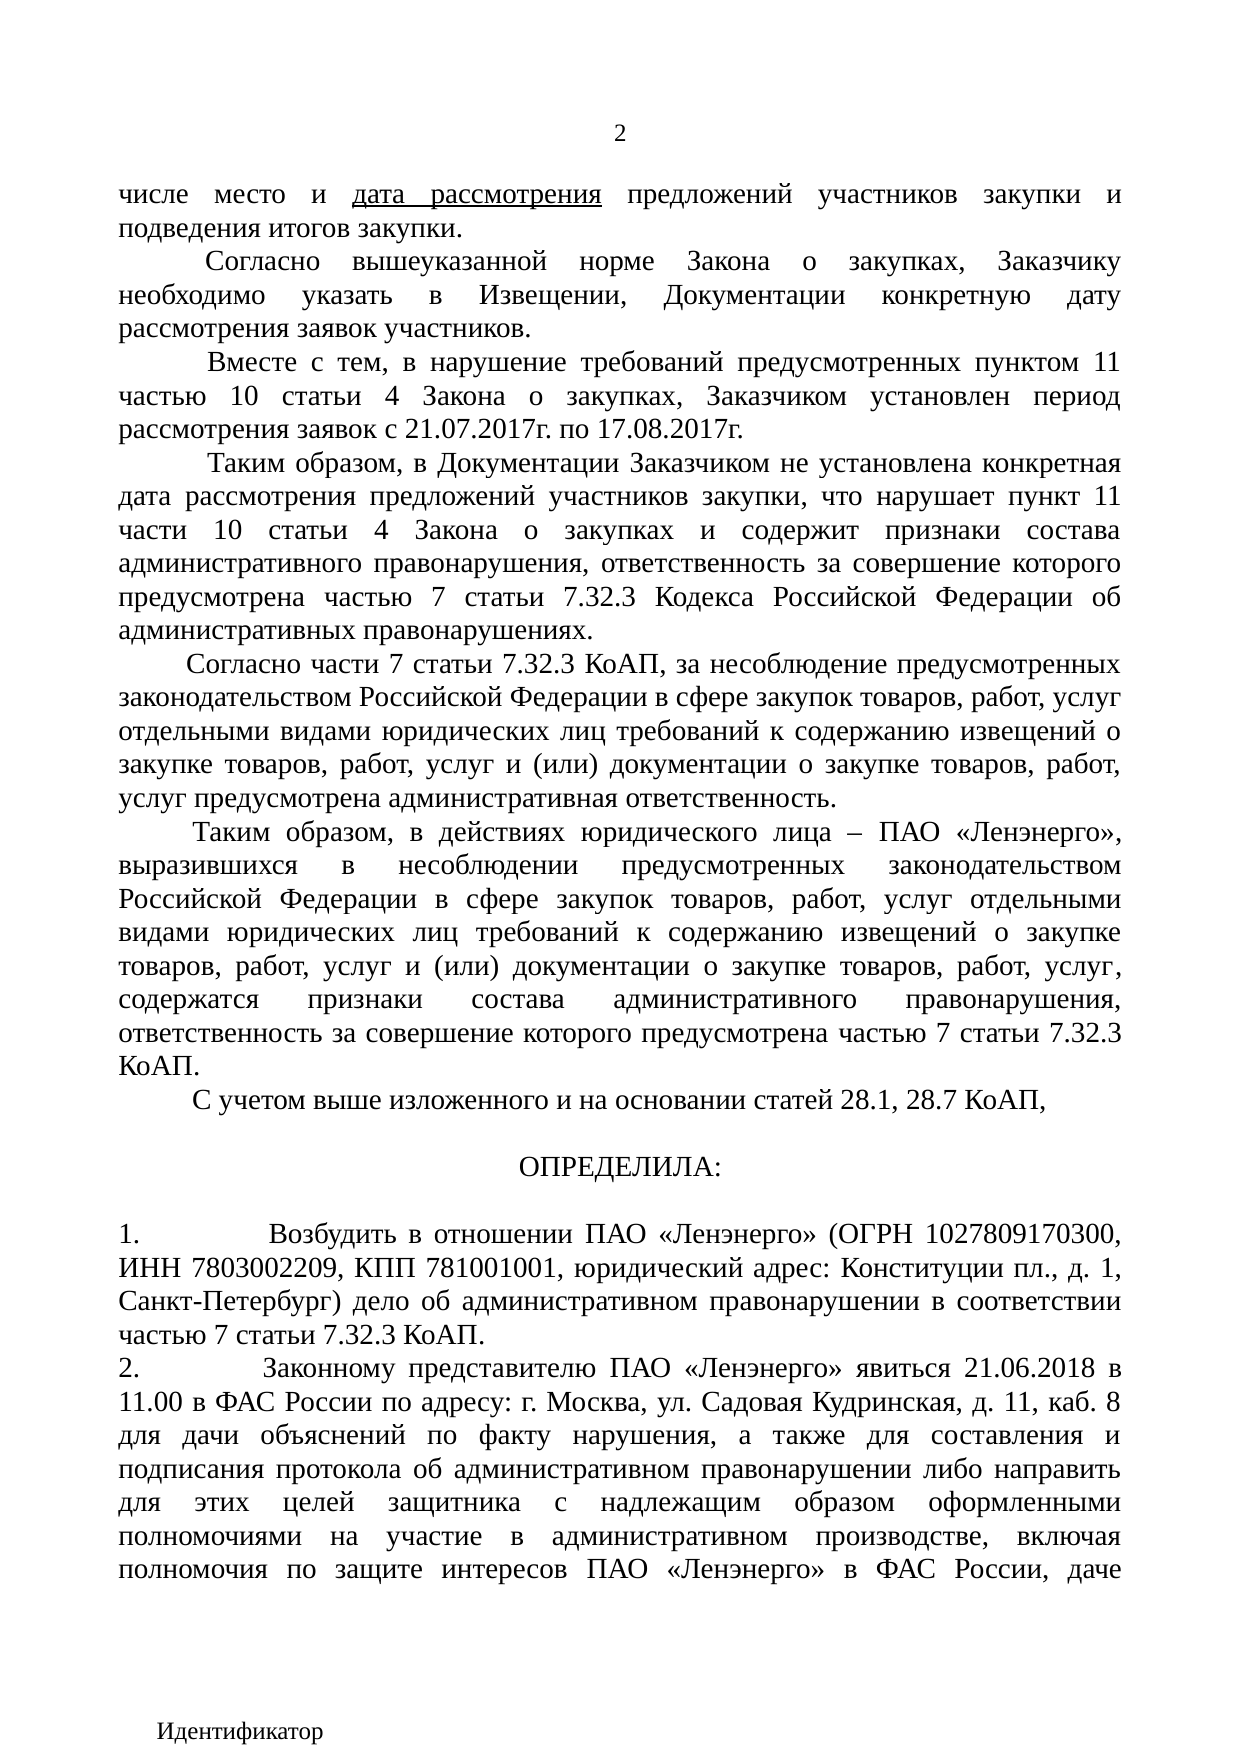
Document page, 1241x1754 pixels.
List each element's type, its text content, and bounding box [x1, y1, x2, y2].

text 2. Законному представителю ПАО «Ленэнерго» явиться 21.06.2018 в 11.00 в ФАС России по адресу: г. Москва, ул. Садовая Кудринская, д. 11, каб. 8 для дачи объяснений по факту нарушения, а также для составления и подписания протокола об административном правонарушении либо направить для этих целей защитника с надлежащим образом оформленными полномочиями на участие в административном производстве, включая полномочия по защите интересов ПАО «Ленэнерго» в ФАС России, даче [118, 1350, 1122, 1585]
text 1. Возбудить в отношении ПАО «Ленэнерго» (ОГРН 1027809170300, ИНН 7803002209, КПП 781001001, юридический адрес: Конституции пл., д. 1, Санкт-Петербург) дело об административном правонарушении в соответствии частью 7 статьи 7.32.3 КоАП. [118, 1216, 1122, 1350]
text С учетом выше изложенного и на основании статей 28.1, 28.7 КоАП, [118, 1082, 1122, 1116]
text Вместе с тем, в нарушение требований предусмотренных пунктом 11 частью 10 статьи 4 Закона о закупках, Заказчиком установлен период рассмотрения заявок с 21.07.2017г. по 17.08.2017г. [118, 344, 1122, 445]
text Таким образом, в Документации Заказчиком не установлена конкретная дата рассмотрения предложений участников закупки, что нарушает пункт 11 части 10 статьи 4 Закона о закупках и содержит признаки состава административного правонарушения, ответственность за совершение которого предусмотрена частью 7 статьи 7.32.3 Кодекса Российской Федерации об административных правонарушениях. [118, 445, 1122, 646]
text числе место и дата рассмотрения предложений участников закупки и подведения итогов закупки. [118, 176, 1122, 243]
text Таким образом, в действиях юридического лица – ПАО «Ленэнерго», выразившихся в несоблюдении предусмотренных законодательством Российской Федерации в сфере закупок товаров, работ, услуг отдельными видами юридических лиц требований к содержанию извещений о закупке товаров, работ, услуг и (или) документации о закупке товаров, работ, услуг, содержатся признаки состава административного правонарушения, ответственность за совершение которого предусмотрена частью 7 статьи 7.32.3 КоАП. [118, 814, 1122, 1082]
text Согласно части 7 статьи 7.32.3 КоАП, за несоблюдение предусмотренных законодательством Российской Федерации в сфере закупок товаров, работ, услуг отдельными видами юридических лиц требований к содержанию извещений о закупке товаров, работ, услуг и (или) документации о закупке товаров, работ, услуг предусмотрена административная ответственность. [118, 646, 1122, 814]
text Согласно вышеуказанной норме Закона о закупках, Заказчику необходимо указать в Извещении, Документации конкретную дату рассмотрения заявок участников. [118, 243, 1122, 344]
text ОПРЕДЕЛИЛА: [118, 1149, 1122, 1183]
